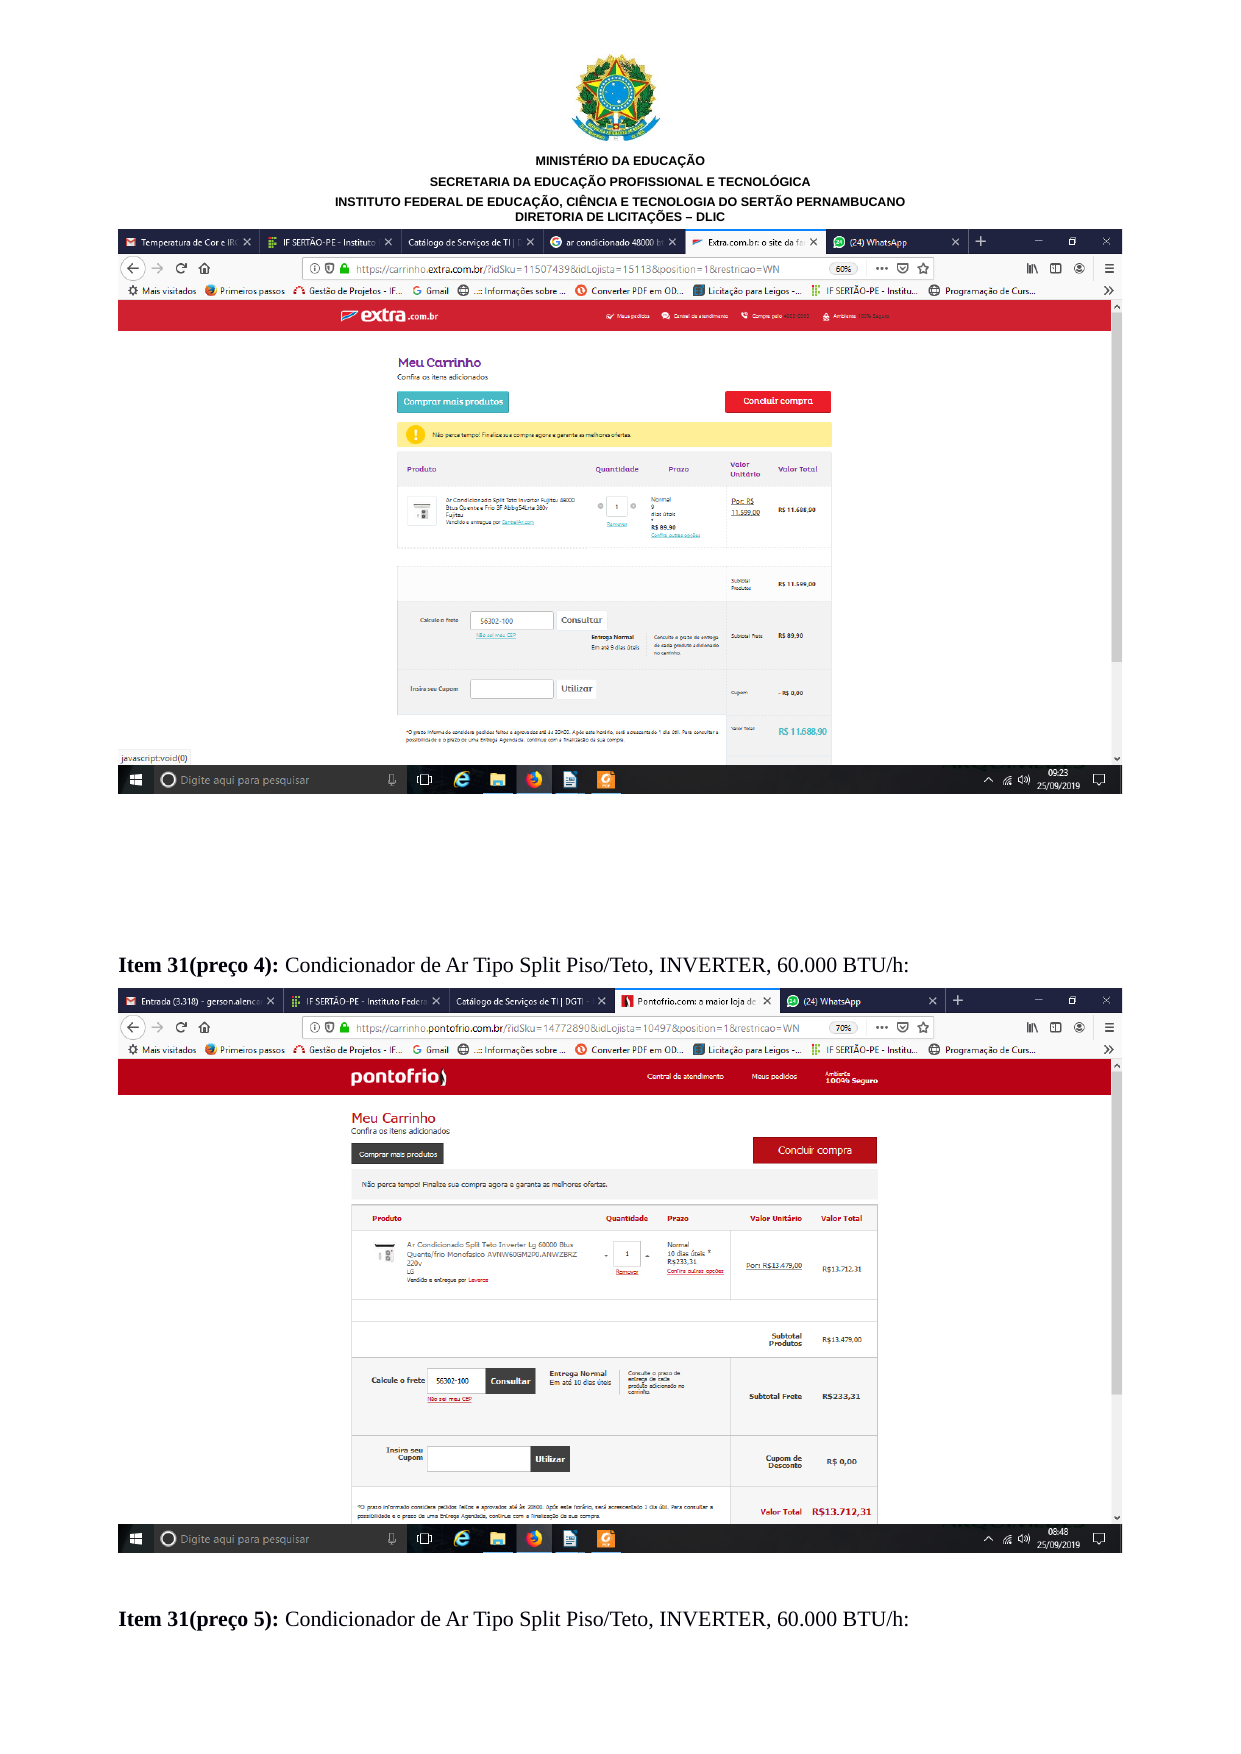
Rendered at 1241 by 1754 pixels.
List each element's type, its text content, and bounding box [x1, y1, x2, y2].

picture [118, 229, 1123, 794]
text Item 31(preço 4): Condicionador de Ar Tipo Split Piso/Teto, INVERTER, 60.000 BTU/h: [118, 952, 1122, 977]
picture [118, 988, 1123, 1553]
text Item 31(preço 5): Condicionador de Ar Tipo Split Piso/Teto, INVERTER, 60.000 BTU/h: [118, 1606, 1122, 1631]
picture [571, 54, 660, 142]
